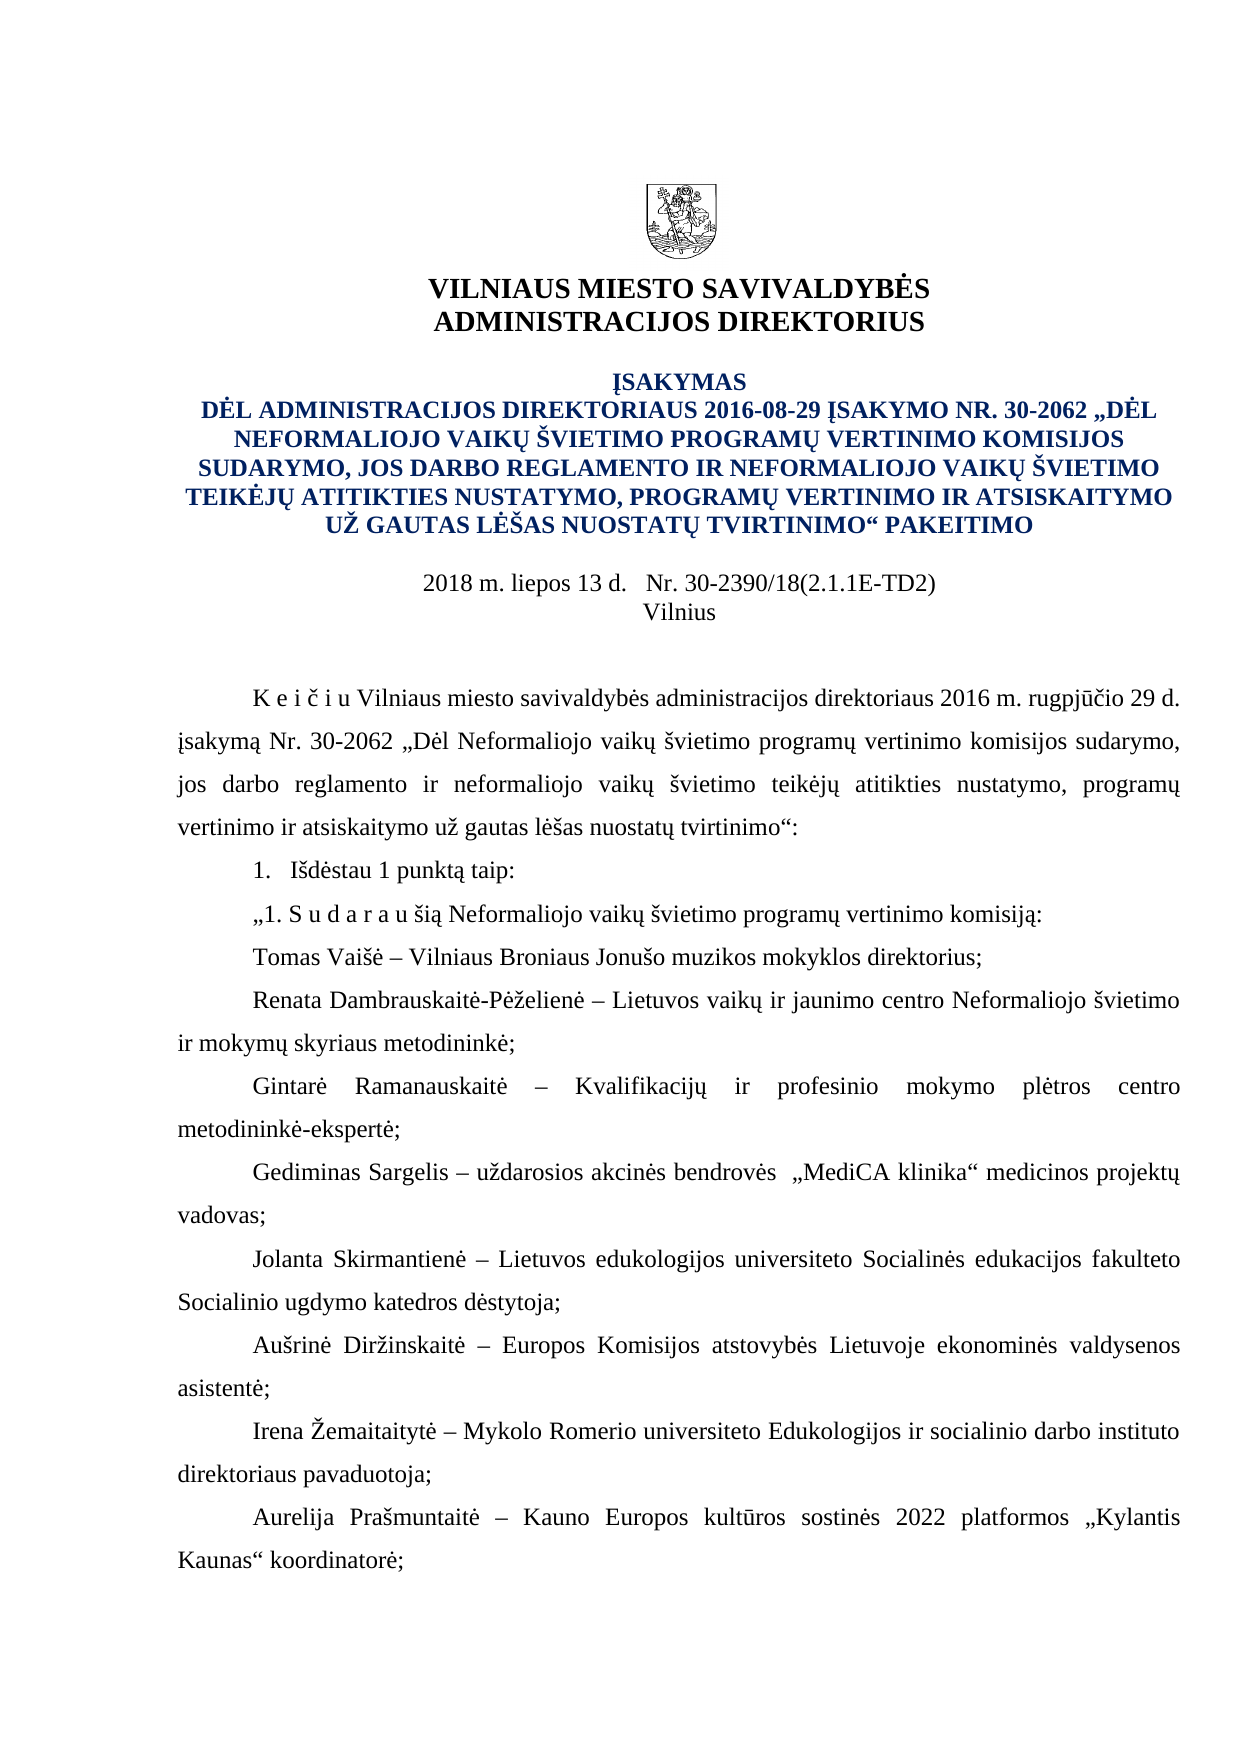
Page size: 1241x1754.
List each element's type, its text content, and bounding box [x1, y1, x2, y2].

text 2018 m. liepos 13 d. Nr. 30-2390/18(2.1.1E-TD2) [177, 568, 1181, 597]
text Gediminas Sargelis – uždarosios akcinės bendrovės „MediCA klinika“ medicinos projektų vadovas; [177, 1157, 1181, 1229]
text K e i č i u Vilniaus miesto savivaldybės administracijos direktoriaus 2016 m. rugpjūčio 29 d. įsakymą Nr. 30-2062 „Dėl Neformaliojo vaikų švietimo programų vertinimo komisijos sudarymo, jos darbo reglamento ir neformaliojo vaikų švietimo teikėjų atitikties nustatymo, programų vertinimo ir atsiskaitymo už gautas lėšas nuostatų tvirtinimo“: [177, 683, 1181, 841]
text Tomas Vaišė – Vilniaus Broniaus Jonušo muzikos mokyklos direktorius; [177, 942, 1181, 971]
text DĖL ADMINISTRACIJOS DIREKTORIAUS 2016-08-29 ĮSAKYMO NR. 30-2062 „DĖL NEFORMALIOJO VAIKŲ ŠVIETIMO PROGRAMŲ VERTINIMO KOMISIJOS SUDARYMO, JOS DARBO REGLAMENTO IR NEFORMALIOJO VAIKŲ ŠVIETIMO TEIKĖJŲ ATITIKTIES NUSTATYMO, PROGRAMŲ VERTINIMO IR ATSISKAITYMO UŽ GAUTAS LĖŠAS NUOSTATŲ TVIRTINIMO“ PAKEITIMO [177, 396, 1181, 539]
text „1. S u d a r a u šią Neformaliojo vaikų švietimo programų vertinimo komisiją: [177, 899, 1181, 927]
text Jolanta Skirmantienė – Lietuvos edukologijos universiteto Socialinės edukacijos fakulteto Socialinio ugdymo katedros dėstytoja; [177, 1244, 1181, 1316]
text Vilnius [177, 597, 1181, 626]
text Gintarė Ramanauskaitė – Kvalifikacijų ir profesinio mokymo plėtros centro metodininkė-ekspertė; [177, 1071, 1181, 1143]
text ADMINISTRACIJOS DIREKTORIUS [177, 304, 1181, 338]
text Renata Dambrauskaitė-Pėželienė – Lietuvos vaikų ir jaunimo centro Neformaliojo švietimo ir mokymų skyriaus metodininkė; [177, 985, 1181, 1057]
text Irena Žemaitaitytė – Mykolo Romerio universiteto Edukologijos ir socialinio darbo instituto direktoriaus pavaduotoja; [177, 1416, 1181, 1488]
text VILNIAUS MIESTO SAVIVALDYBĖS [177, 271, 1181, 304]
text Aušrinė Diržinskaitė – Europos Komisijos atstovybės Lietuvoje ekonominės valdysenos asistentė; [177, 1330, 1181, 1402]
text 1. Išdėstau 1 punktą taip: [252, 856, 1181, 884]
text Aurelija Prašmuntaitė – Kauno Europos kultūros sostinės 2022 platformos „Kylantis Kaunas“ koordinatorė; [177, 1502, 1181, 1574]
text ĮSAKYMAS [177, 367, 1181, 396]
